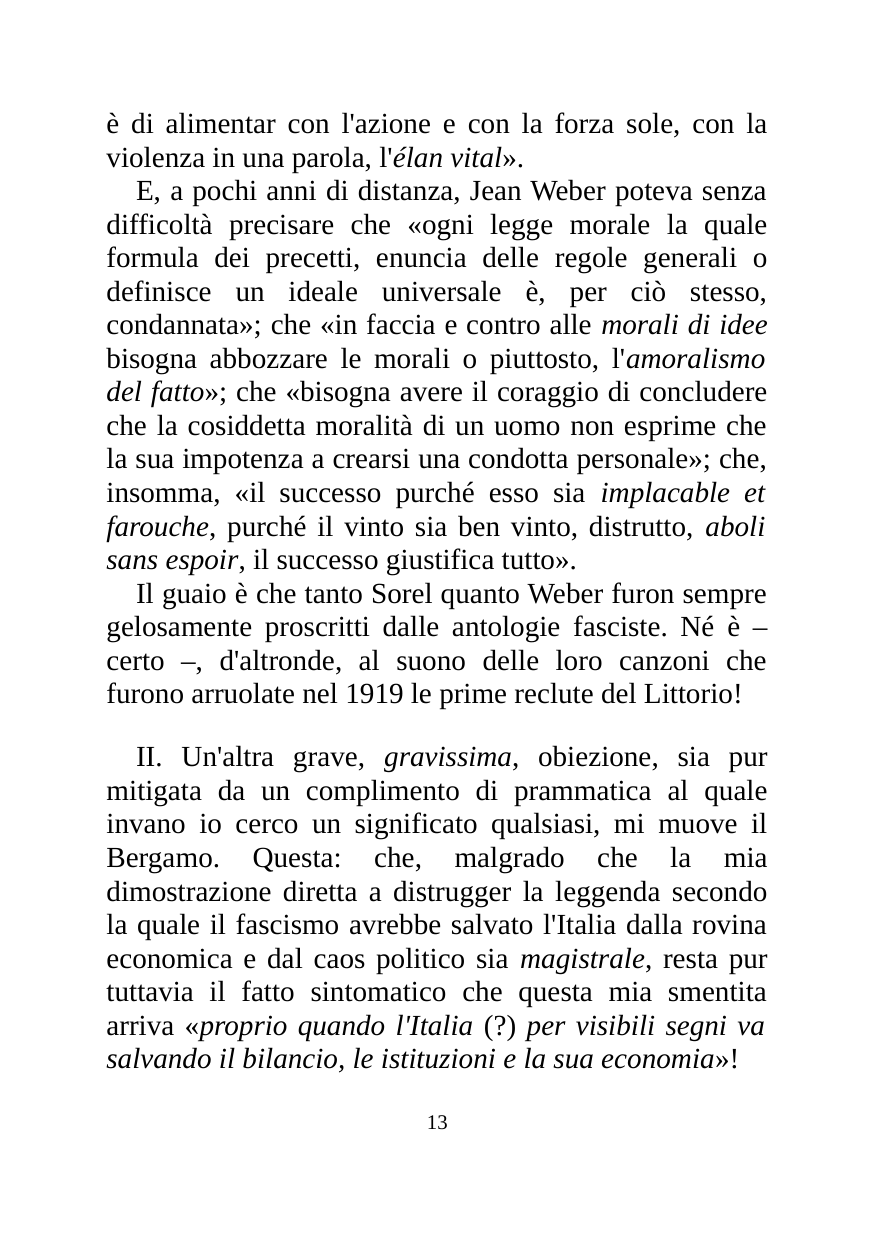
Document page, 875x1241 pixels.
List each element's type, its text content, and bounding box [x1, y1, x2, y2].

text II. Un'altra grave, gravissima, obiezione, sia pur mitigata da un complimento di prammatica al quale invano io cerco un significato qualsiasi, mi muove il Bergamo. Questa: che, malgrado che la mia dimostrazione diretta a distrugger la leggenda secondo la quale il fascismo avrebbe salvato l'Italia dalla rovina economica e dal caos politico sia magistrale, resta pur tuttavia il fatto sintomatico che questa mia smentita arriva «proprio quando l'Italia (?) per visibili segni va salvando il bilancio, le istituzioni e la sua economia»! [106, 739, 768, 1075]
text è di alimentar con l'azione e con la forza sole, con la violenza in una parola, l'élan vital». [106, 106, 768, 173]
text E, a pochi anni di distanza, Jean Weber poteva senza difficoltà precisare che «ogni legge morale la quale formula dei precetti, enuncia delle regole generali o definisce un ideale universale è, per ciò stesso, condannata»; che «in faccia e contro alle morali di idee bisogna abbozzare le morali o piuttosto, l'amoralismo del fatto»; che «bisogna avere il coraggio di concludere che la cosiddetta moralità di un uomo non esprime che la sua impotenza a crearsi una condotta personale»; che, insomma, «il successo purché esso sia implacable et farouche, purché il vinto sia ben vinto, distrutto, aboli sans espoir, il successo giustifica tutto». [106, 173, 768, 576]
text Il guaio è che tanto Sorel quanto Weber furon sempre gelosamente proscritti dalle antologie fasciste. Né è – certo –, d'altronde, al suono delle loro canzoni che furono arruolate nel 1919 le prime reclute del Littorio! [106, 576, 768, 710]
